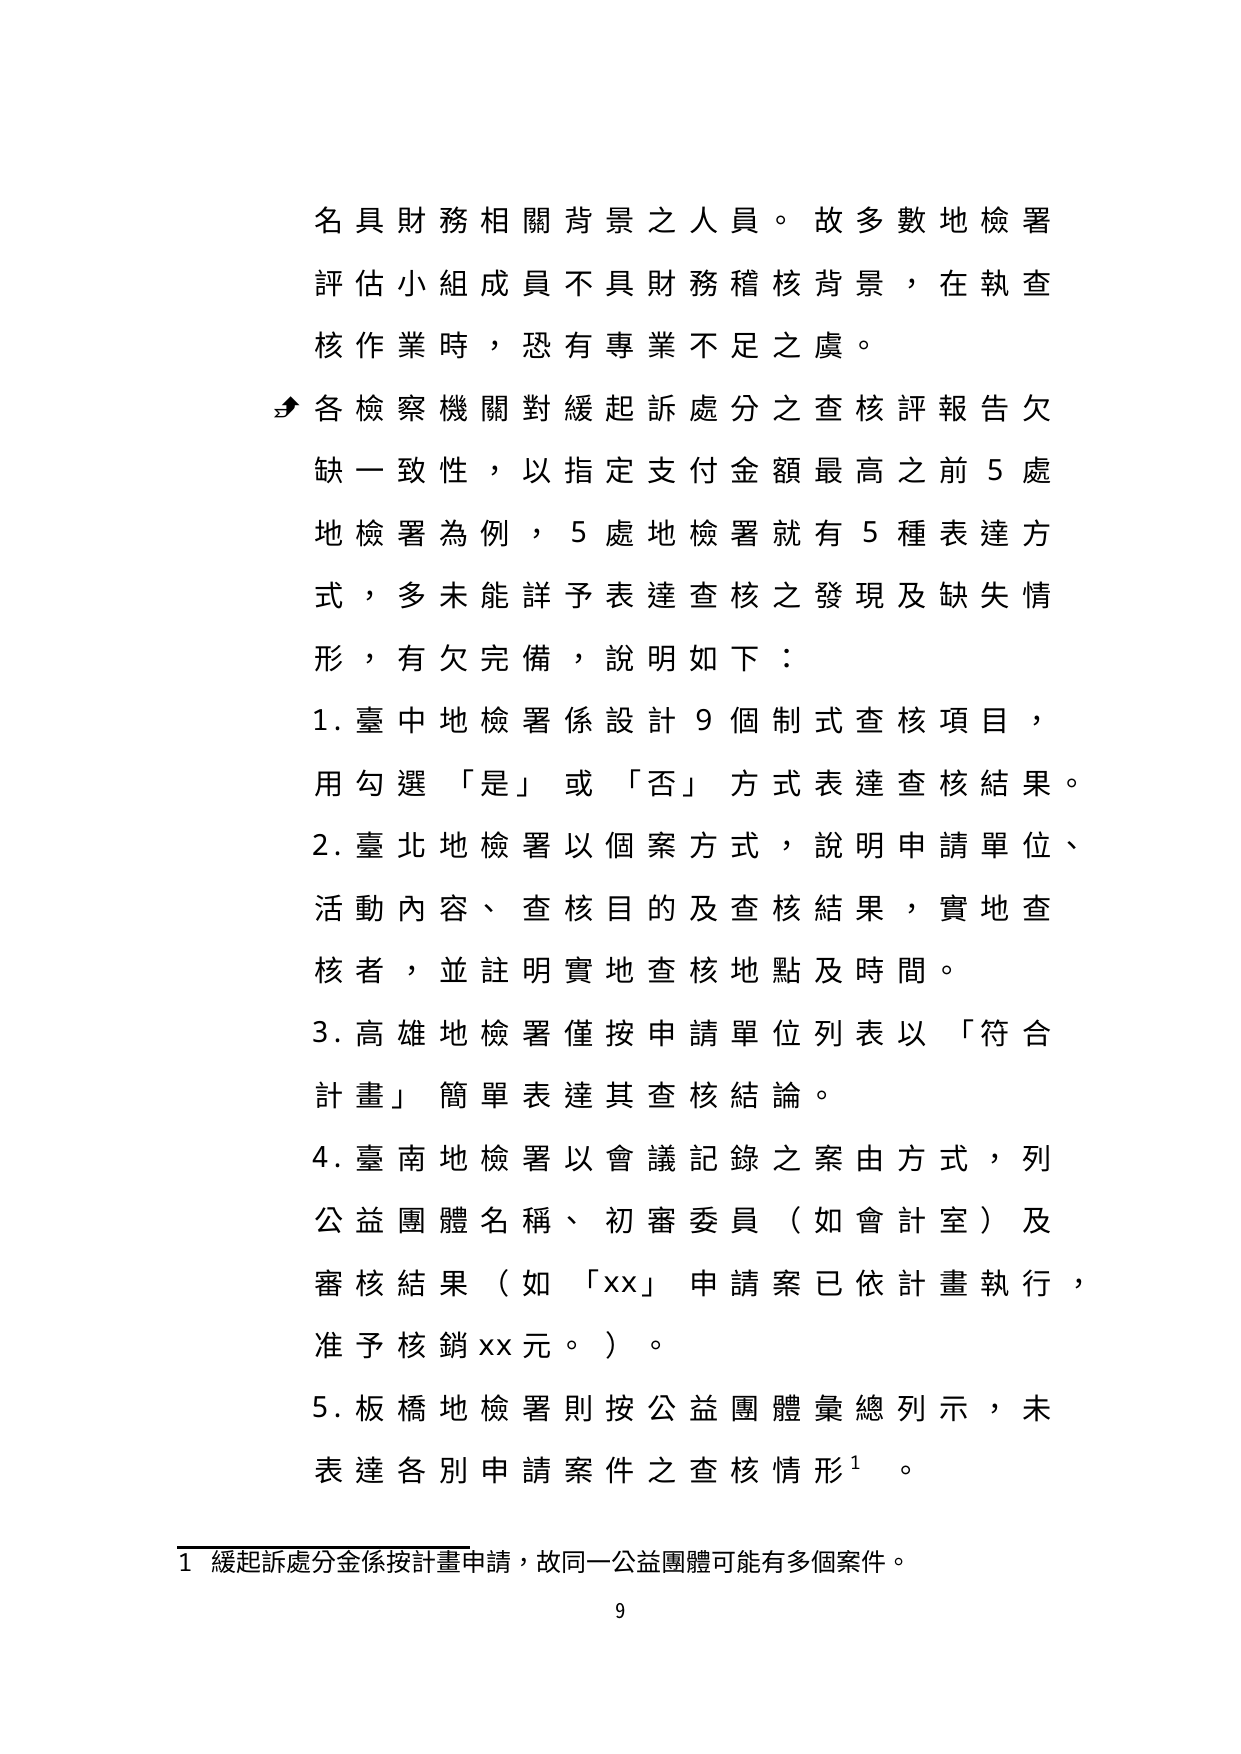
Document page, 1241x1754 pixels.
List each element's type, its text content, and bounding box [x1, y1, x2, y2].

text 1.臺中地檢署係設計9個制式查核項目，用勾選「是」或「否」方式表達查核結果。 [271, 677, 1058, 802]
text 4.臺南地檢署以會議記錄之案由方式，列公益團體名稱、初審委員（如會計室）及審核結果（如「xx」申請案已依計畫執行，准予核銷xx元。）。 [271, 1115, 1058, 1365]
text 各檢察機關對緩起訴處分之查核評報告欠缺一致性，以指定支付金額最高之前5處地檢署為例，5處地檢署就有5種表達方式，多未能詳予表達查核之發現及缺失情形，有欠完備，說明如下： [242, 365, 1058, 677]
text 2.臺北地檢署以個案方式，說明申請單位、活動內容、查核目的及查核結果，實地查核者，並註明實地查核地點及時間。 [271, 802, 1058, 990]
text 緩起訴處分金係按計畫申請，故同一公益團體可能有多個案件。 [177, 1548, 1063, 1577]
text 名具財務相關背景之人員。故多數地檢署評估小組成員不具財務稽核背景，在執查核作業時，恐有專業不足之虞。 [242, 177, 1058, 365]
text 3.高雄地檢署僅按申請單位列表以「符合計畫」簡單表達其查核結論。 [271, 990, 1058, 1115]
text 5.板橋地檢署則按公益團體彙總列示，未表達各別申請案件之查核情形。 [271, 1365, 1058, 1490]
